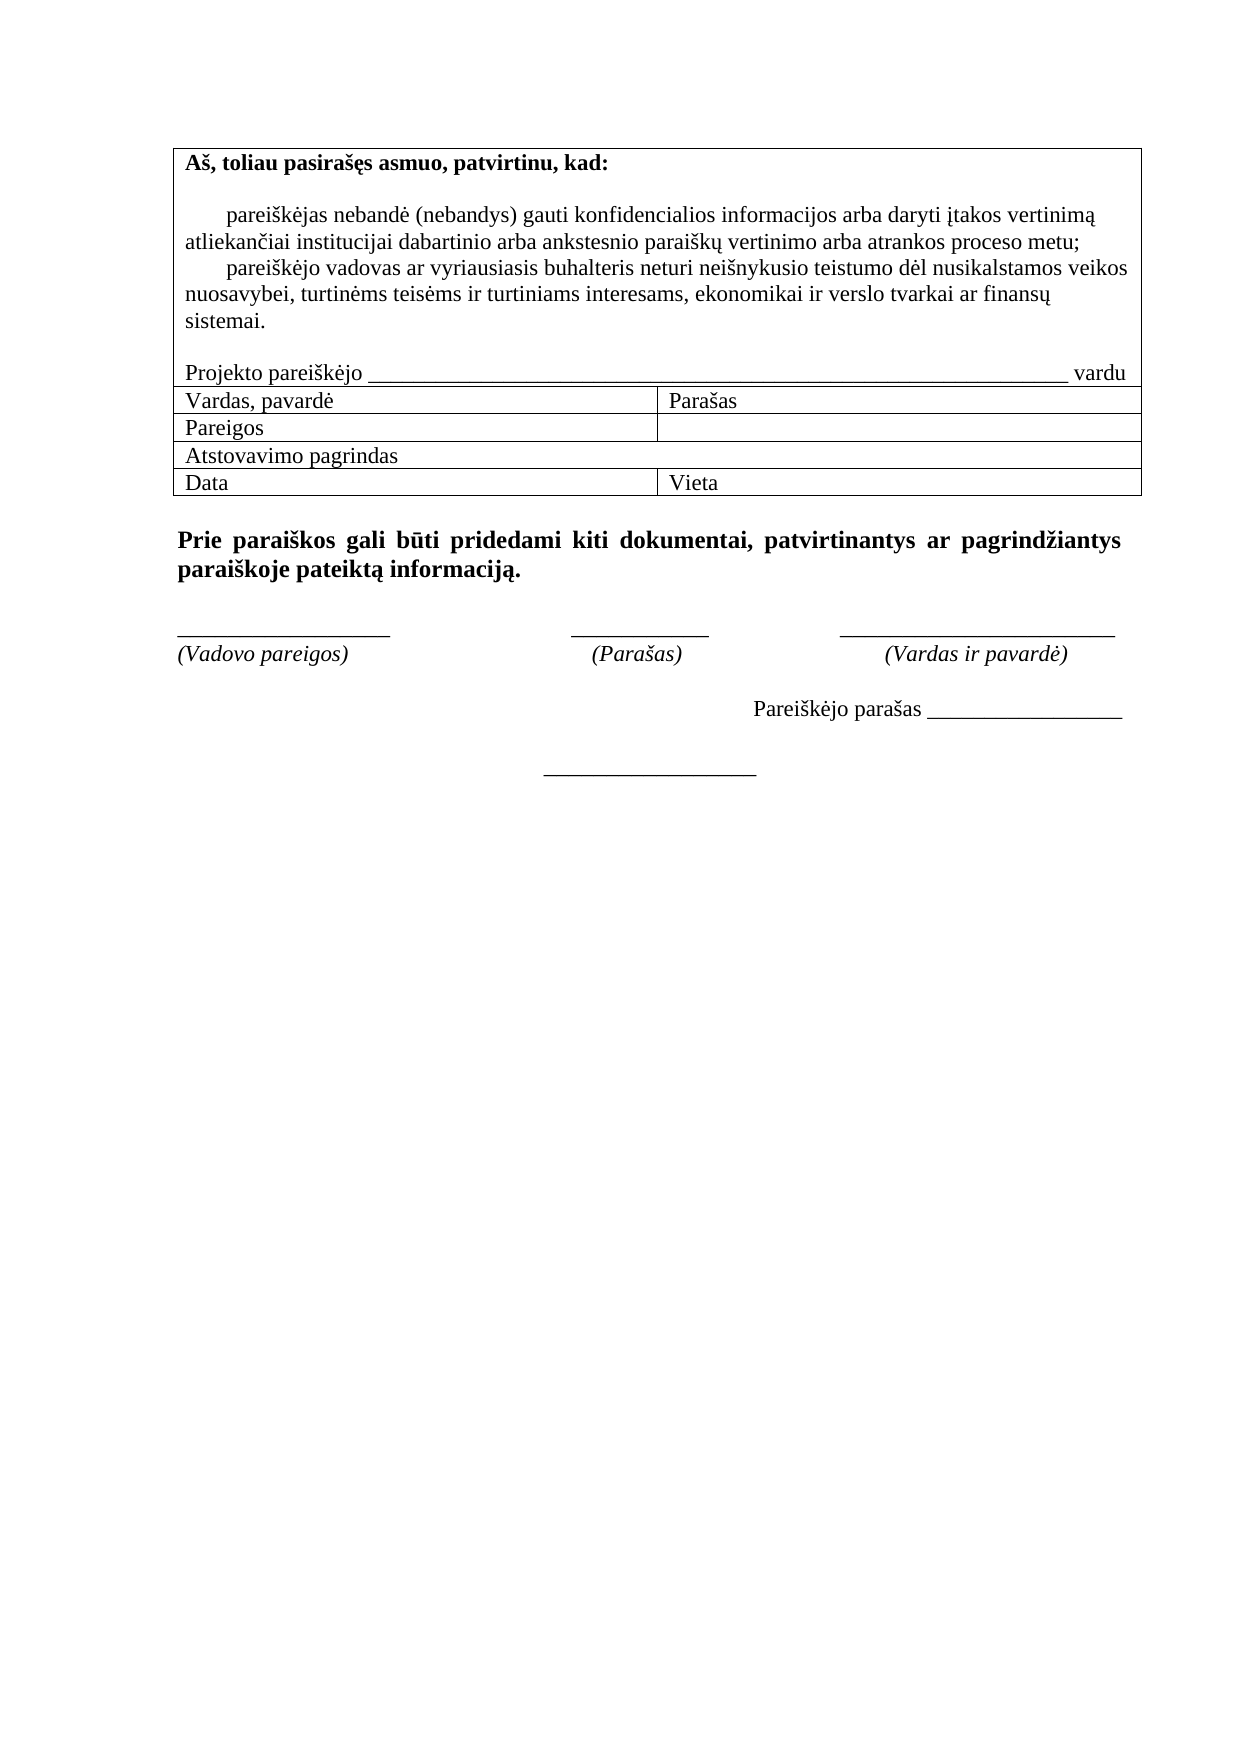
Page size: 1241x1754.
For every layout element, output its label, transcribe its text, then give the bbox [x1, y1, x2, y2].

text (Vadovo pareigos) (Parašas) (Vardas ir pavardė) [177, 640, 1122, 667]
text _________________ [177, 750, 1122, 779]
table_header Aš, toliau pasirašęs asmuo, patvirtinu, kad: pareiškėjas nebandė (nebandys) gauti konfidencialios informacijos arba daryti įtakos vertinimą atliekančiai institucijai dabartinio arba ankstesnio paraiškų vertinimo arba atrankos proceso metu; pareiškėjo vadovas ar vyriausiasis buhalteris neturi neišnykusio teistumo dėl nusikalstamos veikos nuosavybei, turtinėms teisėms ir turtiniams interesams, ekonomikai ir verslo tvarkai ar finansų sistemai. [174, 149, 1141, 359]
table_cell Parašas [658, 387, 1141, 413]
table_cell Atstovavimo pagrindas [174, 442, 1141, 468]
table_cell [658, 414, 1141, 441]
table_cell Vardas, pavardė [174, 387, 657, 413]
table_cell Pareigos [174, 414, 657, 441]
text Pareiškėjo parašas _________________ [177, 695, 1122, 722]
table_cell Vieta [658, 469, 1141, 495]
table_cell Data [174, 469, 657, 495]
text _________________ ___________ ______________________ [177, 611, 1122, 640]
table_cell Projekto pareiškėjo vardu [174, 360, 1141, 386]
text Prie paraiškos gali būti pridedami kiti dokumentai, patvirtinantys ar pagrindžiantys paraiškoje pateiktą informaciją. [177, 525, 1122, 583]
